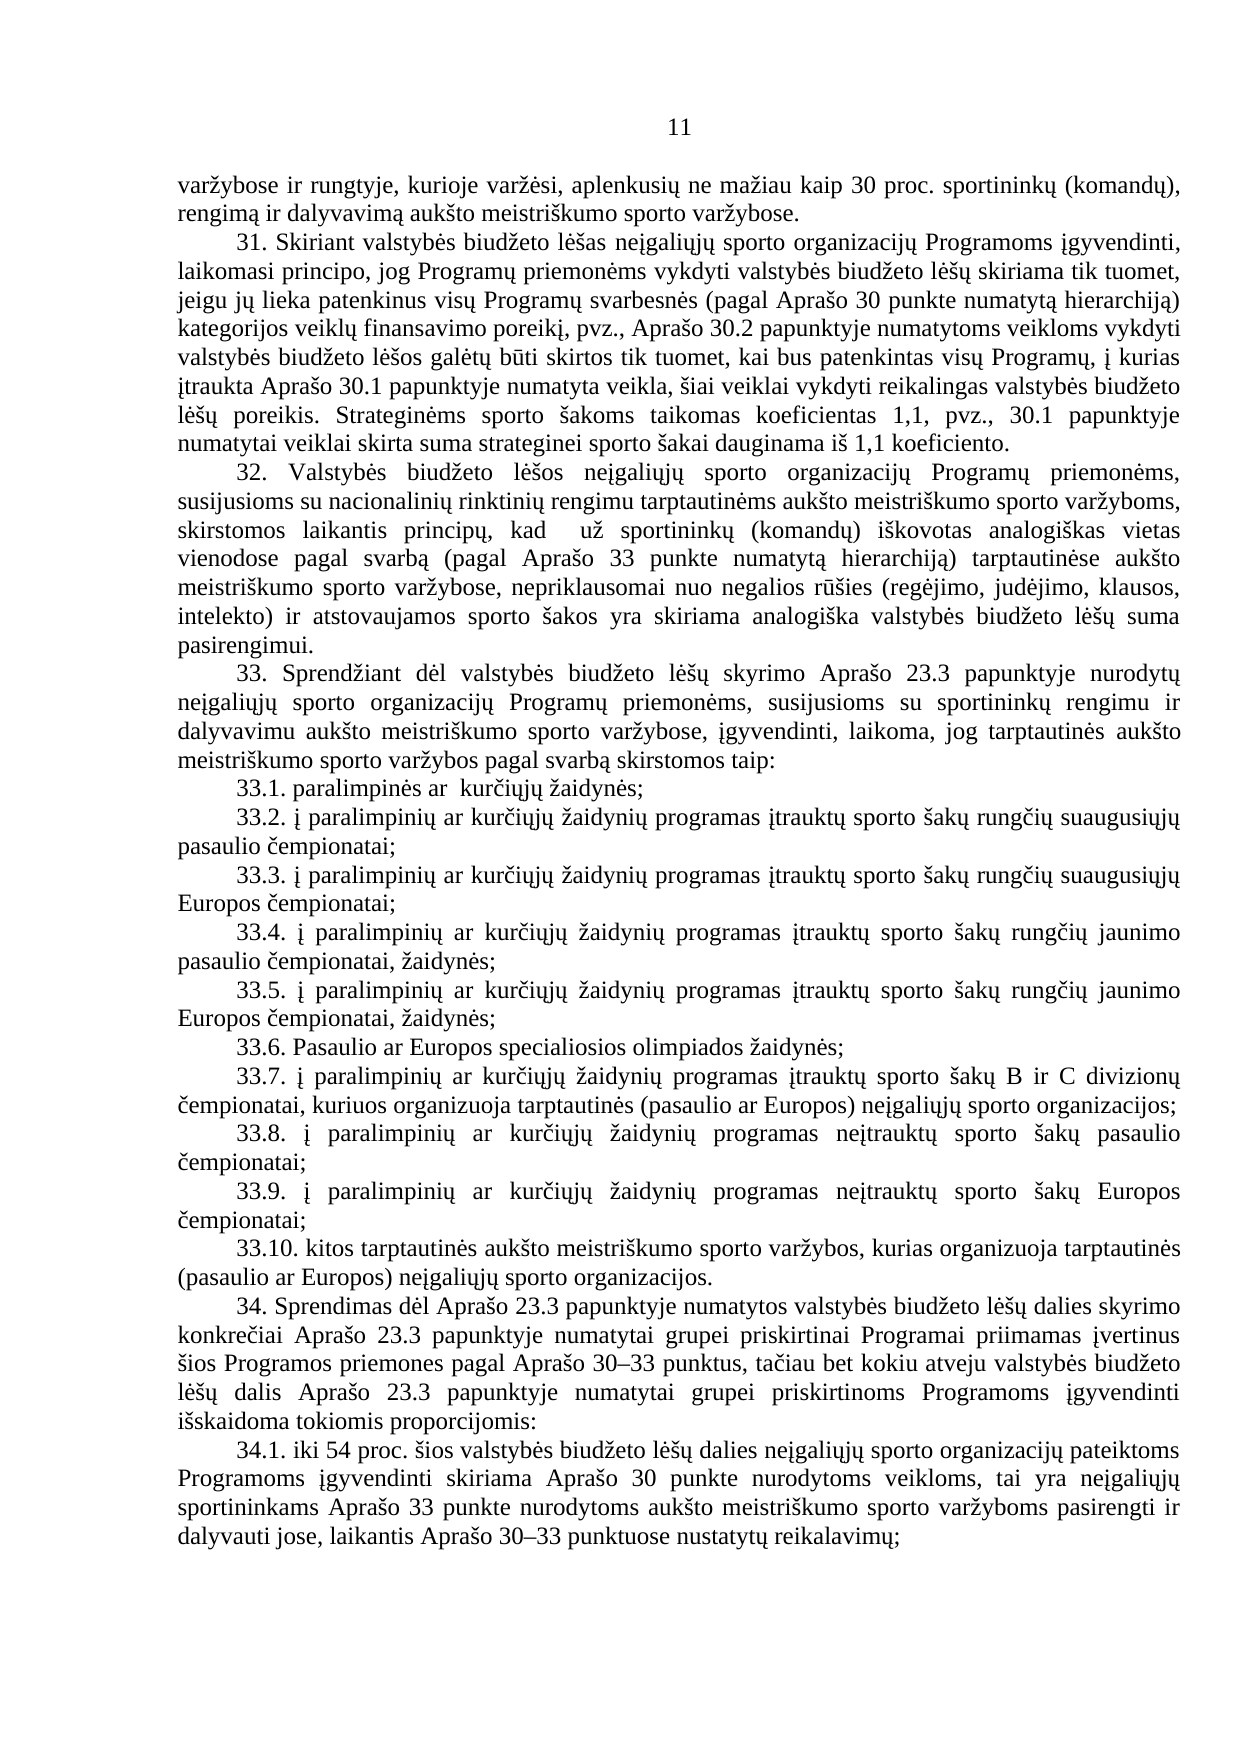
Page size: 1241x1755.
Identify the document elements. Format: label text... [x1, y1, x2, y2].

text 33.7. į paralimpinių ar kurčiųjų žaidynių programas įtrauktų sporto šakų B ir C divizionų čempionatai, kuriuos organizuoja tarptautinės (pasaulio ar Europos) neįgaliųjų sporto organizacijos; [177, 1061, 1181, 1118]
text 33.8. į paralimpinių ar kurčiųjų žaidynių programas neįtrauktų sporto šakų pasaulio čempionatai; [177, 1118, 1181, 1176]
text 34. Sprendimas dėl Aprašo 23.3 papunktyje numatytos valstybės biudžeto lėšų dalies skyrimo konkrečiai Aprašo 23.3 papunktyje numatytai grupei priskirtinai Programai priimamas įvertinus šios Programos priemones pagal Aprašo 30–33 punktus, tačiau bet kokiu atveju valstybės biudžeto lėšų dalis Aprašo 23.3 papunktyje numatytai grupei priskirtinoms Programoms įgyvendinti išskaidoma tokiomis proporcijomis: [177, 1291, 1181, 1435]
text 33.9. į paralimpinių ar kurčiųjų žaidynių programas neįtrauktų sporto šakų Europos čempionatai; [177, 1176, 1181, 1233]
text 31. Skiriant valstybės biudžeto lėšas neįgaliųjų sporto organizacijų Programoms įgyvendinti, laikomasi principo, jog Programų priemonėms vykdyti valstybės biudžeto lėšų skiriama tik tuomet, jeigu jų lieka patenkinus visų Programų svarbesnės (pagal Aprašo 30 punkte numatytą hierarchiją) kategorijos veiklų finansavimo poreikį, pvz., Aprašo 30.2 papunktyje numatytoms veikloms vykdyti valstybės biudžeto lėšos galėtų būti skirtos tik tuomet, kai bus patenkintas visų Programų, į kurias įtraukta Aprašo 30.1 papunktyje numatyta veikla, šiai veiklai vykdyti reikalingas valstybės biudžeto lėšų poreikis. Strateginėms sporto šakoms taikomas koeficientas 1,1, pvz., 30.1 papunktyje numatytai veiklai skirta suma strateginei sporto šakai dauginama iš 1,1 koeficiento. [177, 227, 1181, 457]
text 33.1. paralimpinės ar kurčiųjų žaidynės; [177, 773, 1181, 802]
text 32. Valstybės biudžeto lėšos neįgaliųjų sporto organizacijų Programų priemonėms, susijusioms su nacionalinių rinktinių rengimu tarptautinėms aukšto meistriškumo sporto varžyboms, skirstomos laikantis principų, kad už sportininkų (komandų) iškovotas analogiškas vietas vienodose pagal svarbą (pagal Aprašo 33 punkte numatytą hierarchiją) tarptautinėse aukšto meistriškumo sporto varžybose, nepriklausomai nuo negalios rūšies (regėjimo, judėjimo, klausos, intelekto) ir atstovaujamos sporto šakos yra skiriama analogiška valstybės biudžeto lėšų suma pasirengimui. [177, 457, 1181, 658]
text 33.6. Pasaulio ar Europos specialiosios olimpiados žaidynės; [177, 1032, 1181, 1061]
text 33. Sprendžiant dėl valstybės biudžeto lėšų skyrimo Aprašo 23.3 papunktyje nurodytų neįgaliųjų sporto organizacijų Programų priemonėms, susijusioms su sportininkų rengimu ir dalyvavimu aukšto meistriškumo sporto varžybose, įgyvendinti, laikoma, jog tarptautinės aukšto meistriškumo sporto varžybos pagal svarbą skirstomos taip: [177, 658, 1181, 773]
text 33.4. į paralimpinių ar kurčiųjų žaidynių programas įtrauktų sporto šakų rungčių jaunimo pasaulio čempionatai, žaidynės; [177, 917, 1181, 975]
text 33.5. į paralimpinių ar kurčiųjų žaidynių programas įtrauktų sporto šakų rungčių jaunimo Europos čempionatai, žaidynės; [177, 975, 1181, 1032]
text 34.1. iki 54 proc. šios valstybės biudžeto lėšų dalies neįgaliųjų sporto organizacijų pateiktoms Programoms įgyvendinti skiriama Aprašo 30 punkte nurodytoms veikloms, tai yra neįgaliųjų sportininkams Aprašo 33 punkte nurodytoms aukšto meistriškumo sporto varžyboms pasirengti ir dalyvauti jose, laikantis Aprašo 30–33 punktuose nustatytų reikalavimų; [177, 1435, 1181, 1550]
text 33.2. į paralimpinių ar kurčiųjų žaidynių programas įtrauktų sporto šakų rungčių suaugusiųjų pasaulio čempionatai; [177, 802, 1181, 860]
text 33.10. kitos tarptautinės aukšto meistriškumo sporto varžybos, kurias organizuoja tarptautinės (pasaulio ar Europos) neįgaliųjų sporto organizacijos. [177, 1233, 1181, 1291]
text 33.3. į paralimpinių ar kurčiųjų žaidynių programas įtrauktų sporto šakų rungčių suaugusiųjų Europos čempionatai; [177, 860, 1181, 917]
text varžybose ir rungtyje, kurioje varžėsi, aplenkusių ne mažiau kaip 30 proc. sportininkų (komandų), rengimą ir dalyvavimą aukšto meistriškumo sporto varžybose. [177, 170, 1181, 227]
